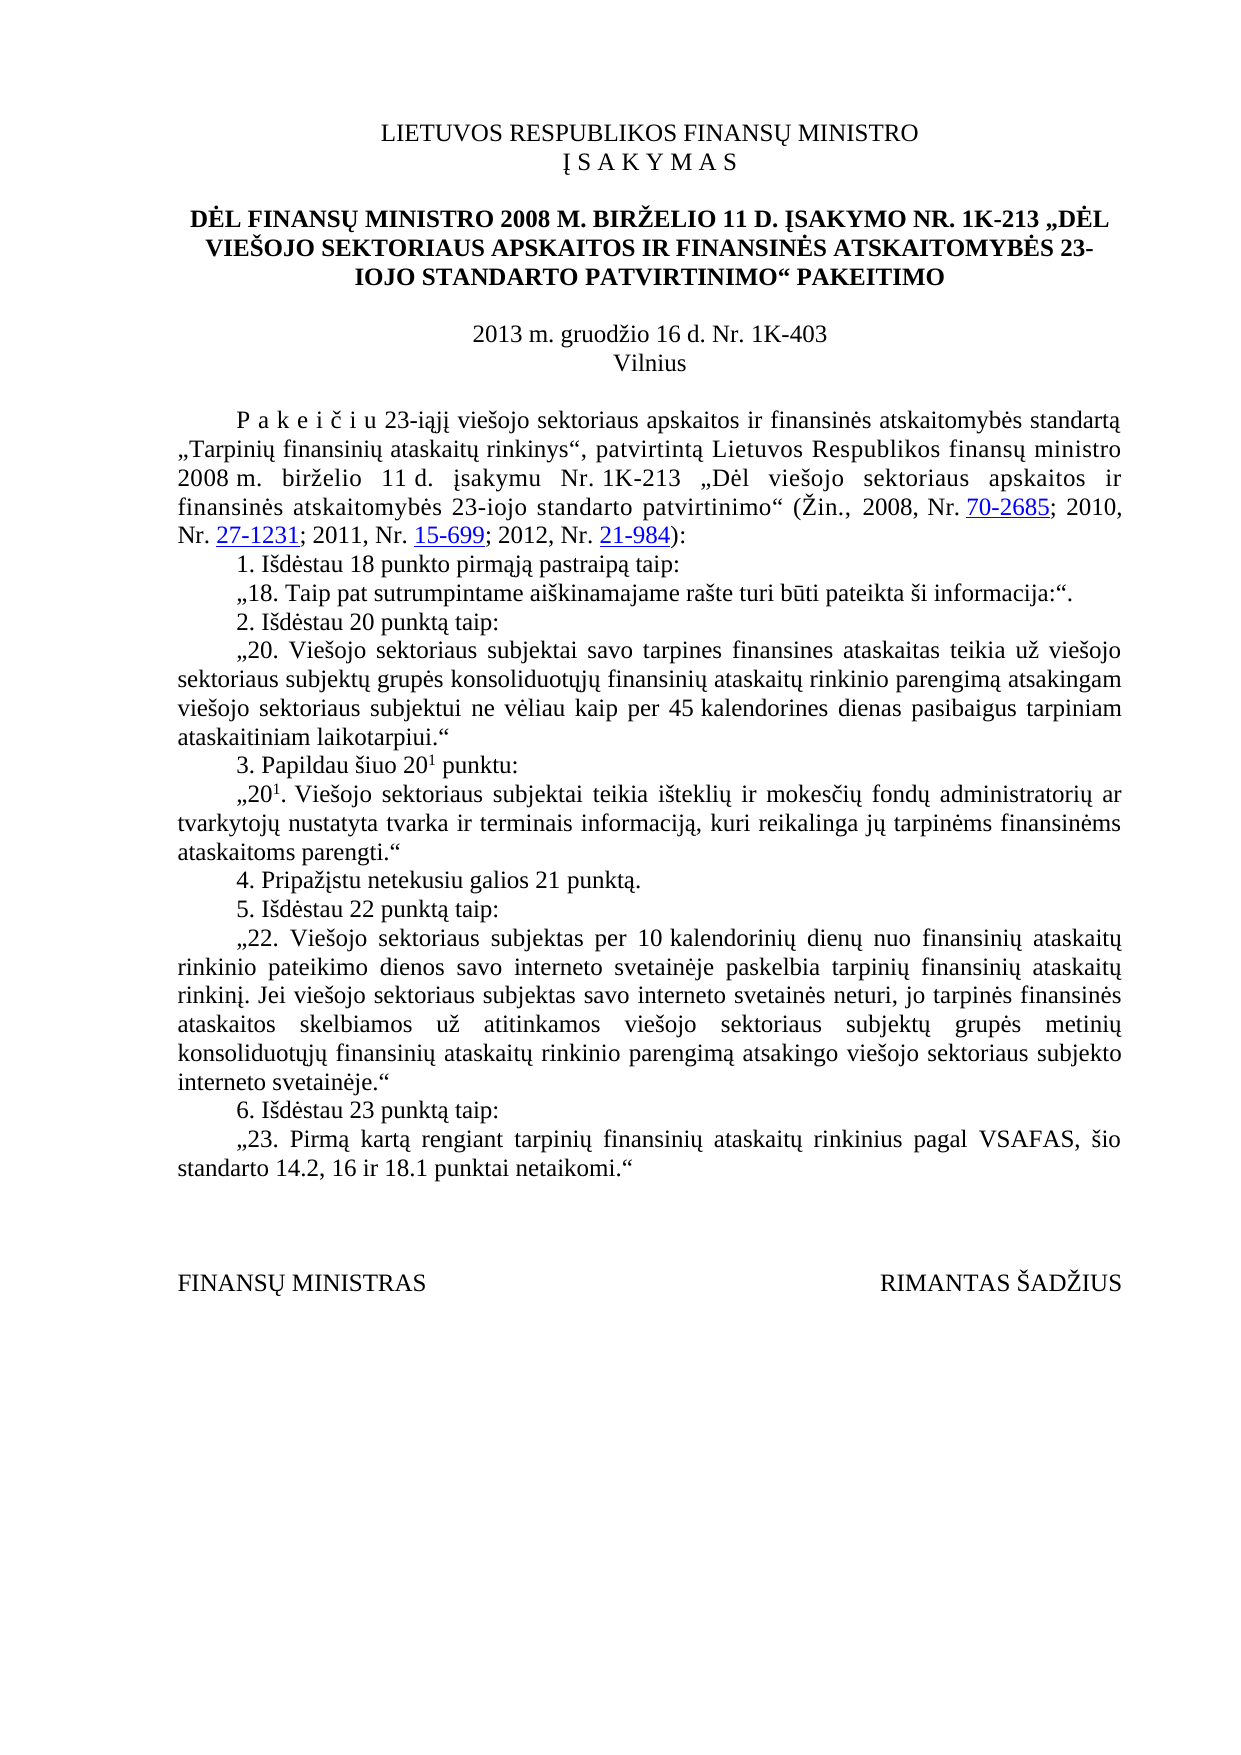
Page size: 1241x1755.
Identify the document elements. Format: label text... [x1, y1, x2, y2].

text „20. Viešojo sektoriaus subjektai savo tarpines finansines ataskaitas teikia už viešojo sektoriaus subjektų grupės konsoliduotųjų finansinių ataskaitų rinkinio parengimą atsakingam viešojo sektoriaus subjektui ne vėliau kaip per 45 kalendorines dienas pasibaigus tarpiniam ataskaitiniam laikotarpiui.“ [177, 636, 1122, 751]
text „18. Taip pat sutrumpintame aiškinamajame rašte turi būti pateikta ši informacija:“. [177, 578, 1122, 607]
text P a k e i č i u 23-iąjį viešojo sektoriaus apskaitos ir finansinės atskaitomybės standartą „Tarpinių finansinių ataskaitų rinkinys“, patvirtintą Lietuvos Respublikos finansų ministro 2008 m. birželio 11 d. įsakymu Nr. 1K-213 „Dėl viešojo sektoriaus apskaitos ir finansinės atskaitomybės 23-iojo standarto patvirtinimo“ (Žin., 2008, Nr. 70-2685; 2010, Nr. 27-1231; 2011, Nr. 15-699; 2012, Nr. 21-984): [177, 406, 1122, 549]
text DĖL FINANSŲ MINISTRO 2008 M. BIRŽELIO 11 D. ĮSAKYMO Nr. 1K-213 „DĖL VIEŠOJO SEKTORIAUS APSKAITOS IR FINANSINĖS ATSKAITOMYBĖS 23-IOJO STANDARTO PATVIRTINIMO“ PAKEITIMO [177, 204, 1122, 291]
text 2013 m. gruodžio 16 d. Nr. 1K-403 [177, 319, 1122, 348]
text LIETUVOS RESPUBLIKOS FINANSŲ MINISTRO [177, 118, 1122, 147]
text 1. Išdėstau 18 punkto pirmąją pastraipą taip: [177, 549, 1122, 578]
text „23. Pirmą kartą rengiant tarpinių finansinių ataskaitų rinkinius pagal VSAFAS, šio standarto 14.2, 16 ir 18.1 punktai netaikomi.“ [177, 1124, 1122, 1182]
text „22. Viešojo sektoriaus subjektas per 10 kalendorinių dienų nuo finansinių ataskaitų rinkinio pateikimo dienos savo interneto svetainėje paskelbia tarpinių finansinių ataskaitų rinkinį. Jei viešojo sektoriaus subjektas savo interneto svetainės neturi, jo tarpinės finansinės ataskaitos skelbiamos už atitinkamos viešojo sektoriaus subjektų grupės metinių konsoliduotųjų finansinių ataskaitų rinkinio parengimą atsakingo viešojo sektoriaus subjekto interneto svetainėje.“ [177, 923, 1122, 1096]
text „201. Viešojo sektoriaus subjektai teikia išteklių ir mokesčių fondų administratorių ar tvarkytojų nustatyta tvarka ir terminais informaciją, kuri reikalinga jų tarpinėms finansinėms ataskaitoms parengti.“ [177, 779, 1122, 866]
text 3. Papildau šiuo 201 punktu: [177, 751, 1122, 779]
text Į S A K Y M A S [177, 147, 1122, 176]
text 5. Išdėstau 22 punktą taip: [177, 894, 1122, 923]
text 2. Išdėstau 20 punktą taip: [177, 607, 1122, 636]
text Vilnius [177, 348, 1122, 377]
text 6. Išdėstau 23 punktą taip: [177, 1096, 1122, 1124]
text FINANSŲ MINISTRAS RIMANTAS ŠADŽIUS [177, 1268, 1122, 1297]
text 4. Pripažįstu netekusiu galios 21 punktą. [177, 866, 1122, 894]
